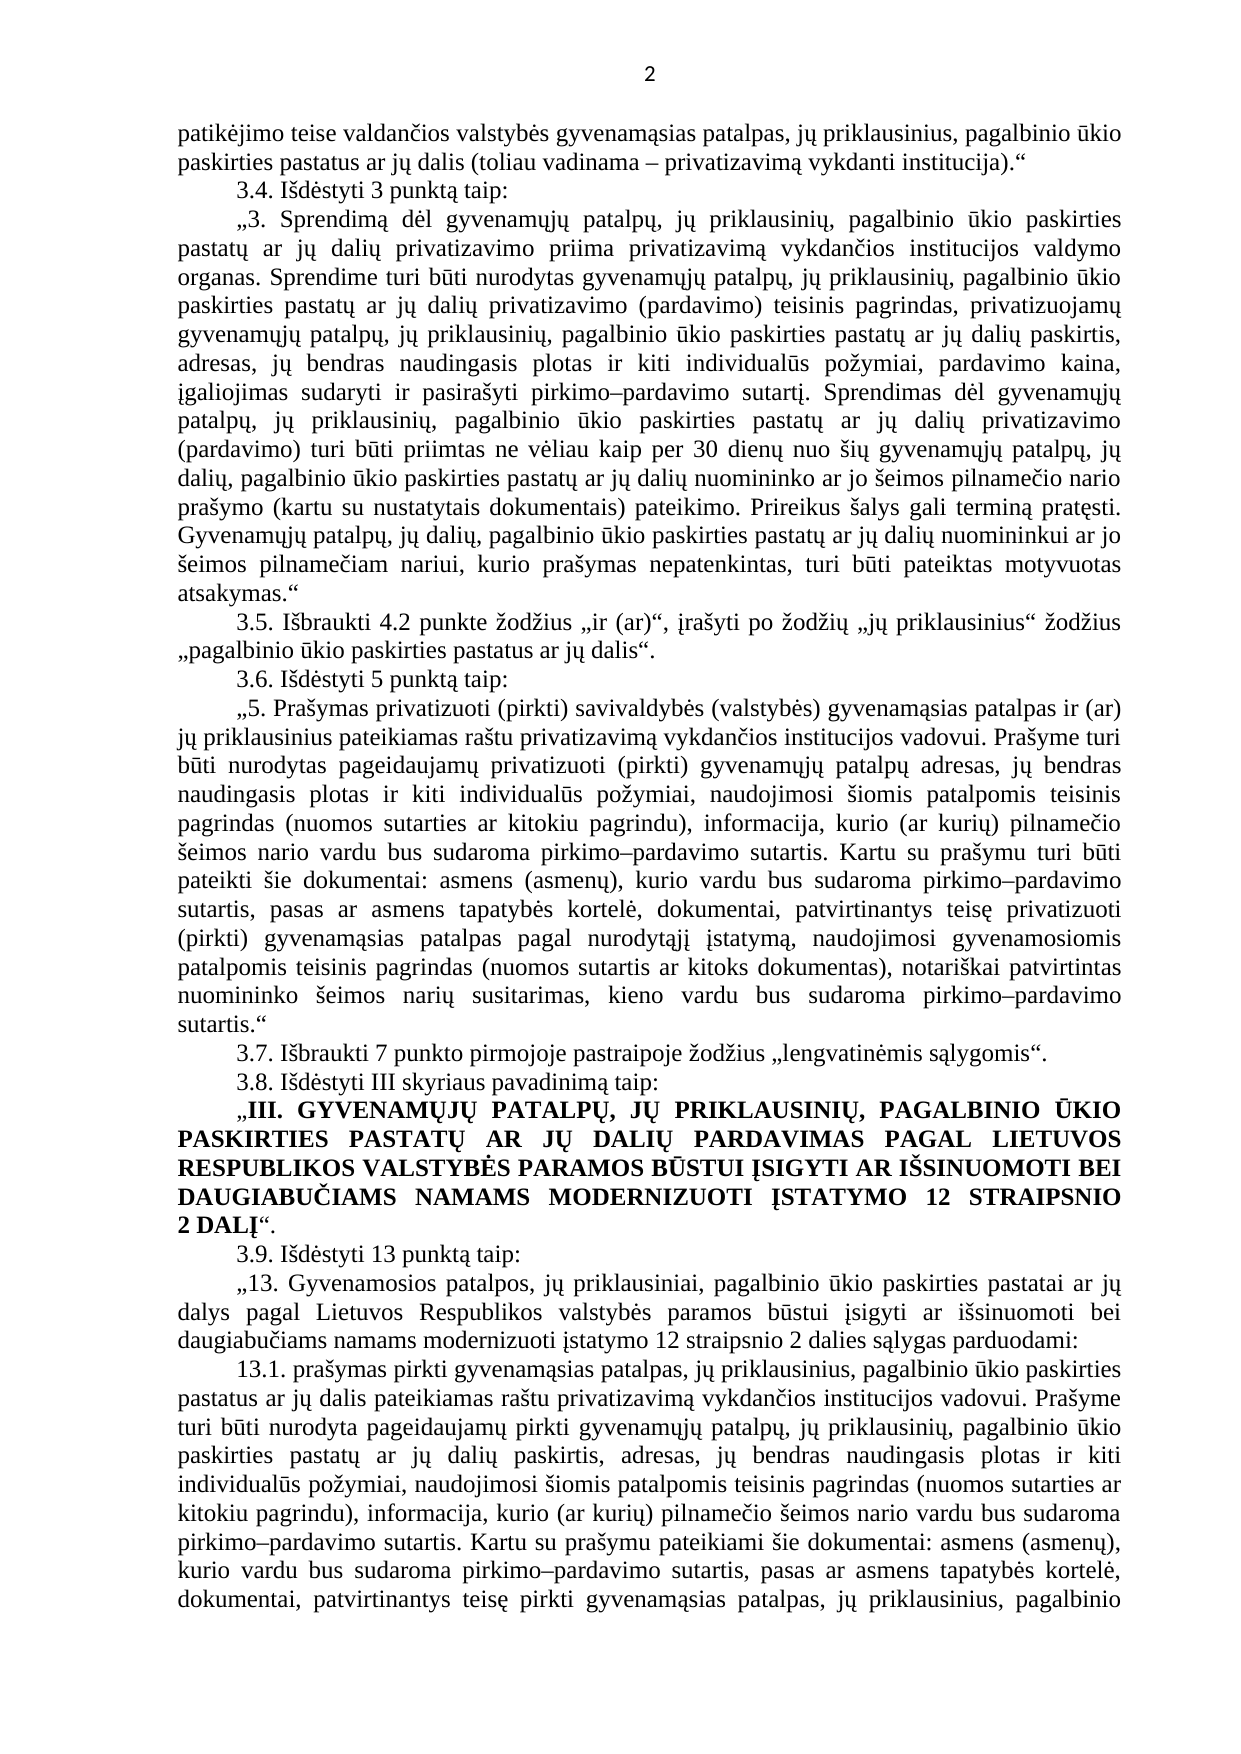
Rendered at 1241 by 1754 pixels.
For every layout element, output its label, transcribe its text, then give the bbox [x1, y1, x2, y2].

text „III. GYVENAMŲJŲ PATALPŲ, JŲ PRIKLAUSINIŲ, PAGALBINIO ŪKIO PASKIRTIES PASTATŲ AR JŲ DALIŲ PARDAVIMAS PAGAL LIETUVOS RESPUBLIKOS VALSTYBĖS PARAMOS BŪSTUI ĮSIGYTI AR IŠSINUOMOTI BEI DAUGIABUČIAMS NAMAMS MODERNIZUOTI ĮSTATYMO 12 STRAIPSNIO 2 DALĮ“. [177, 1096, 1122, 1239]
text 3.9. Išdėstyti 13 punktą taip: [177, 1239, 1122, 1268]
text 3.6. Išdėstyti 5 punktą taip: [177, 664, 1122, 693]
text patikėjimo teise valdančios valstybės gyvenamąsias patalpas, jų priklausinius, pagalbinio ūkio paskirties pastatus ar jų dalis (toliau vadinama – privatizavimą vykdanti institucija).“ [177, 118, 1122, 176]
text 13.1. prašymas pirkti gyvenamąsias patalpas, jų priklausinius, pagalbinio ūkio paskirties pastatus ar jų dalis pateikiamas raštu privatizavimą vykdančios institucijos vadovui. Prašyme turi būti nurodyta pageidaujamų pirkti gyvenamųjų patalpų, jų priklausinių, pagalbinio ūkio paskirties pastatų ar jų dalių paskirtis, adresas, jų bendras naudingasis plotas ir kiti individualūs požymiai, naudojimosi šiomis patalpomis teisinis pagrindas (nuomos sutarties ar kitokiu pagrindu), informacija, kurio (ar kurių) pilnamečio šeimos nario vardu bus sudaroma pirkimo–pardavimo sutartis. Kartu su prašymu pateikiami šie dokumentai: asmens (asmenų), kurio vardu bus sudaroma pirkimo–pardavimo sutartis, pasas ar asmens tapatybės kortelė, dokumentai, patvirtinantys teisę pirkti gyvenamąsias patalpas, jų priklausinius, pagalbinio [177, 1354, 1122, 1613]
text „13. Gyvenamosios patalpos, jų priklausiniai, pagalbinio ūkio paskirties pastatai ar jų dalys pagal Lietuvos Respublikos valstybės paramos būstui įsigyti ar išsinuomoti bei daugiabučiams namams modernizuoti įstatymo 12 straipsnio 2 dalies sąlygas parduodami: [177, 1268, 1122, 1354]
text 3.5. Išbraukti 4.2 punkte žodžius „ir (ar)“, įrašyti po žodžių „jų priklausinius“ žodžius „pagalbinio ūkio paskirties pastatus ar jų dalis“. [177, 607, 1122, 664]
text 3.4. Išdėstyti 3 punktą taip: [177, 176, 1122, 204]
text 3.8. Išdėstyti III skyriaus pavadinimą taip: [177, 1067, 1122, 1096]
text 3.7. Išbraukti 7 punkto pirmojoje pastraipoje žodžius „lengvatinėmis sąlygomis“. [177, 1038, 1122, 1067]
text „3. Sprendimą dėl gyvenamųjų patalpų, jų priklausinių, pagalbinio ūkio paskirties pastatų ar jų dalių privatizavimo priima privatizavimą vykdančios institucijos valdymo organas. Sprendime turi būti nurodytas gyvenamųjų patalpų, jų priklausinių, pagalbinio ūkio paskirties pastatų ar jų dalių privatizavimo (pardavimo) teisinis pagrindas, privatizuojamų gyvenamųjų patalpų, jų priklausinių, pagalbinio ūkio paskirties pastatų ar jų dalių paskirtis, adresas, jų bendras naudingasis plotas ir kiti individualūs požymiai, pardavimo kaina, įgaliojimas sudaryti ir pasirašyti pirkimo–pardavimo sutartį. Sprendimas dėl gyvenamųjų patalpų, jų priklausinių, pagalbinio ūkio paskirties pastatų ar jų dalių privatizavimo (pardavimo) turi būti priimtas ne vėliau kaip per 30 dienų nuo šių gyvenamųjų patalpų, jų dalių, pagalbinio ūkio paskirties pastatų ar jų dalių nuomininko ar jo šeimos pilnamečio nario prašymo (kartu su nustatytais dokumentais) pateikimo. Prireikus šalys gali terminą pratęsti. Gyvenamųjų patalpų, jų dalių, pagalbinio ūkio paskirties pastatų ar jų dalių nuomininkui ar jo šeimos pilnamečiam nariui, kurio prašymas nepatenkintas, turi būti pateiktas motyvuotas atsakymas.“ [177, 204, 1122, 607]
text „5. Prašymas privatizuoti (pirkti) savivaldybės (valstybės) gyvenamąsias patalpas ir (ar) jų priklausinius pateikiamas raštu privatizavimą vykdančios institucijos vadovui. Prašyme turi būti nurodytas pageidaujamų privatizuoti (pirkti) gyvenamųjų patalpų adresas, jų bendras naudingasis plotas ir kiti individualūs požymiai, naudojimosi šiomis patalpomis teisinis pagrindas (nuomos sutarties ar kitokiu pagrindu), informacija, kurio (ar kurių) pilnamečio šeimos nario vardu bus sudaroma pirkimo–pardavimo sutartis. Kartu su prašymu turi būti pateikti šie dokumentai: asmens (asmenų), kurio vardu bus sudaroma pirkimo–pardavimo sutartis, pasas ar asmens tapatybės kortelė, dokumentai, patvirtinantys teisę privatizuoti (pirkti) gyvenamąsias patalpas pagal nurodytąjį įstatymą, naudojimosi gyvenamosiomis patalpomis teisinis pagrindas (nuomos sutartis ar kitoks dokumentas), notariškai patvirtintas nuomininko šeimos narių susitarimas, kieno vardu bus sudaroma pirkimo–pardavimo sutartis.“ [177, 693, 1122, 1038]
